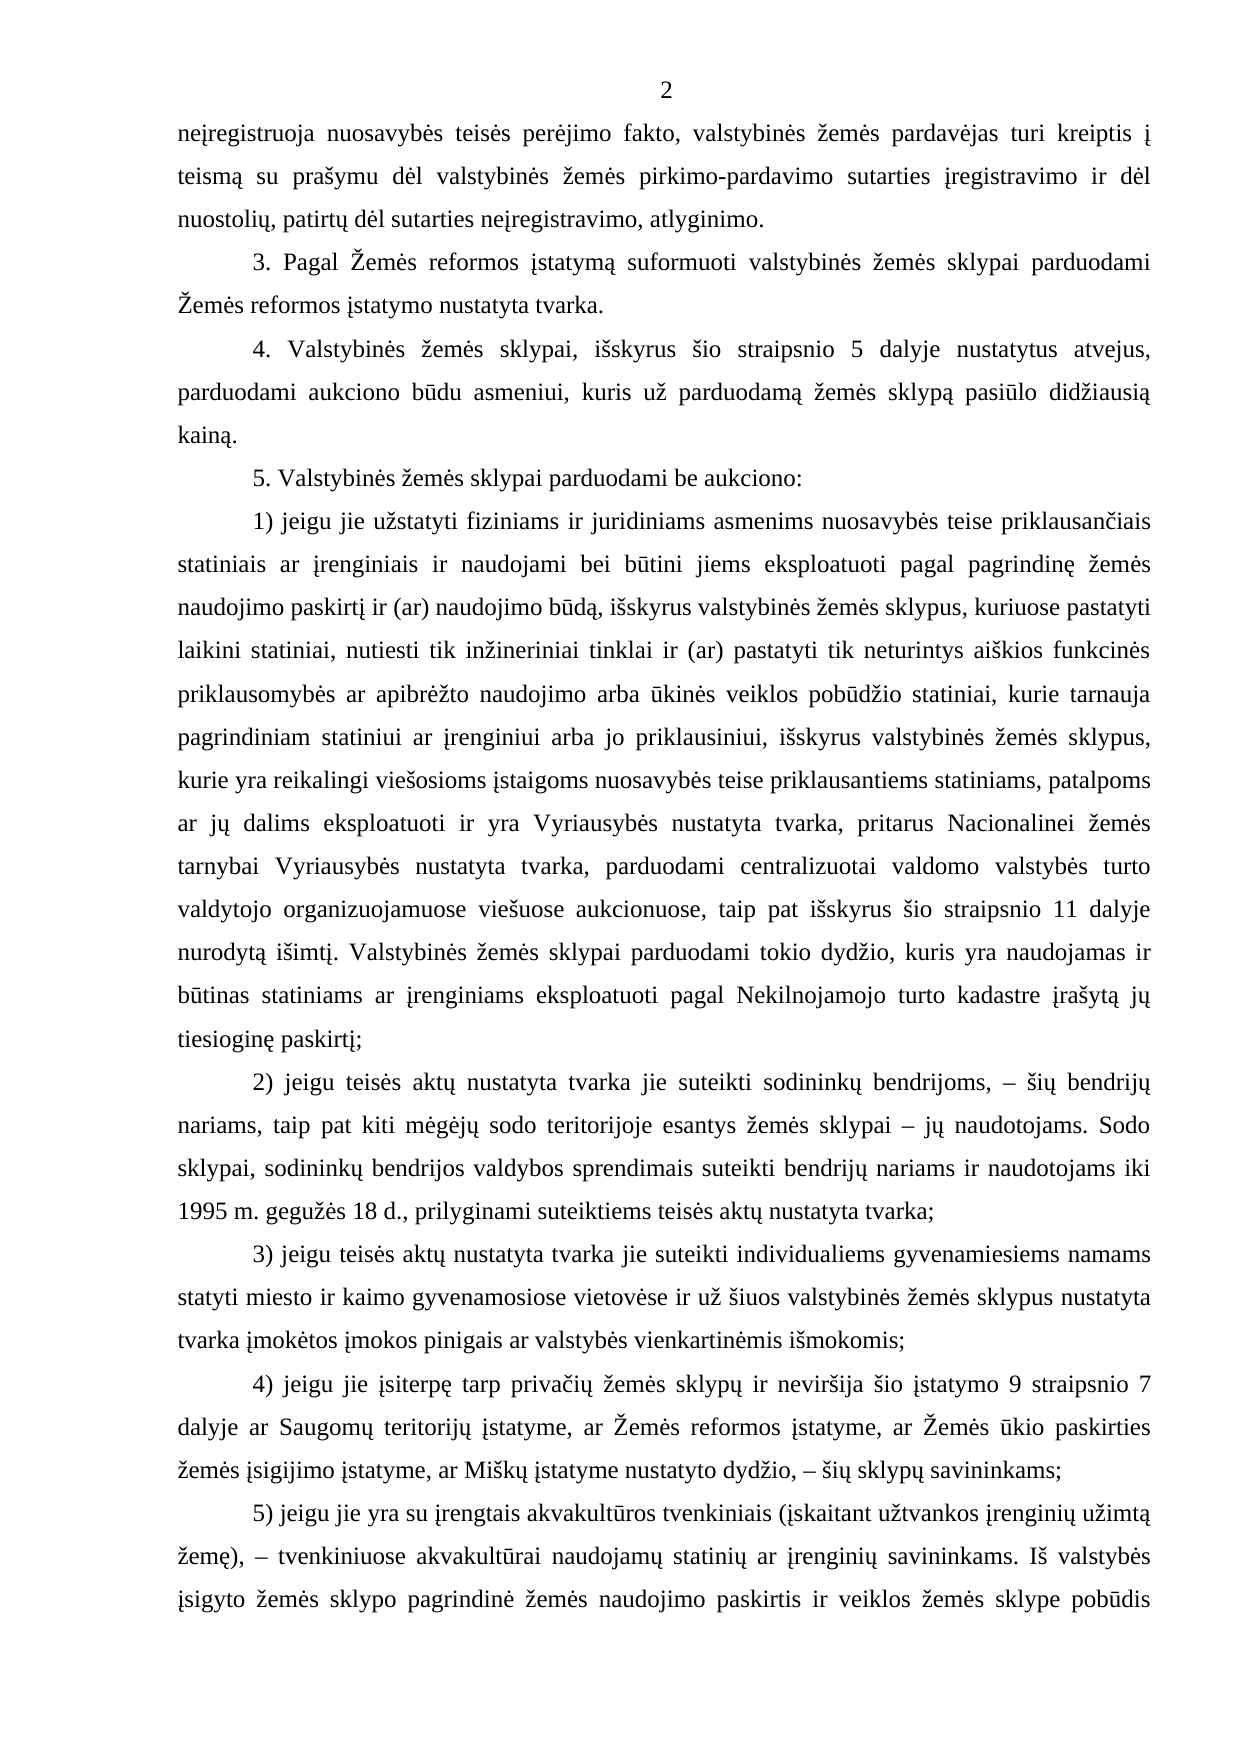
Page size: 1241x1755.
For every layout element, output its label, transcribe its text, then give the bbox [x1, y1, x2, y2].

text 3) jeigu teisės aktų nustatyta tvarka jie suteikti individualiems gyvenamiesiems namams statyti miesto ir kaimo gyvenamosiose vietovėse ir už šiuos valstybinės žemės sklypus nustatyta tvarka įmokėtos įmokos pinigais ar valstybės vienkartinėmis išmokomis; [177, 1239, 1152, 1354]
text neįregistruoja nuosavybės teisės perėjimo fakto, valstybinės žemės pardavėjas turi kreiptis į teismą su prašymu dėl valstybinės žemės pirkimo-pardavimo sutarties įregistravimo ir dėl nuostolių, patirtų dėl sutarties neįregistravimo, atlyginimo. [177, 118, 1152, 233]
text 2) jeigu teisės aktų nustatyta tvarka jie suteikti sodininkų bendrijoms, – šių bendrijų nariams, taip pat kiti mėgėjų sodo teritorijoje esantys žemės sklypai – jų naudotojams. Sodo sklypai, sodininkų bendrijos valdybos sprendimais suteikti bendrijų nariams ir naudotojams iki 1995 m. gegužės 18 d., prilyginami suteiktiems teisės aktų nustatyta tvarka; [177, 1067, 1152, 1225]
text 5) jeigu jie yra su įrengtais akvakultūros tvenkiniais (įskaitant užtvankos įrenginių užimtą žemę), – tvenkiniuose akvakultūrai naudojamų statinių ar įrenginių savininkams. Iš valstybės įsigyto žemės sklypo pagrindinė žemės naudojimo paskirtis ir veiklos žemės sklype pobūdis [177, 1498, 1152, 1613]
text 5. Valstybinės žemės sklypai parduodami be aukciono: [177, 463, 1152, 492]
text 3. Pagal Žemės reformos įstatymą suformuoti valstybinės žemės sklypai parduodami Žemės reformos įstatymo nustatyta tvarka. [177, 247, 1152, 319]
text 4) jeigu jie įsiterpę tarp privačių žemės sklypų ir neviršija šio įstatymo 9 straipsnio 7 dalyje ar Saugomų teritorijų įstatyme, ar Žemės reformos įstatyme, ar Žemės ūkio paskirties žemės įsigijimo įstatyme, ar Miškų įstatyme nustatyto dydžio, – šių sklypų savininkams; [177, 1369, 1152, 1484]
text 4. Valstybinės žemės sklypai, išskyrus šio straipsnio 5 dalyje nustatytus atvejus, parduodami aukciono būdu asmeniui, kuris už parduodamą žemės sklypą pasiūlo didžiausią kainą. [177, 334, 1152, 449]
text 1) jeigu jie užstatyti fiziniams ir juridiniams asmenims nuosavybės teise priklausančiais statiniais ar įrenginiais ir naudojami bei būtini jiems eksploatuoti pagal pagrindinę žemės naudojimo paskirtį ir (ar) naudojimo būdą, išskyrus valstybinės žemės sklypus, kuriuose pastatyti laikini statiniai, nutiesti tik inžineriniai tinklai ir (ar) pastatyti tik neturintys aiškios funkcinės priklausomybės ar apibrėžto naudojimo arba ūkinės veiklos pobūdžio statiniai, kurie tarnauja pagrindiniam statiniui ar įrenginiui arba jo priklausiniui, išskyrus valstybinės žemės sklypus, kurie yra reikalingi viešosioms įstaigoms nuosavybės teise priklausantiems statiniams, patalpoms ar jų dalims eksploatuoti ir yra Vyriausybės nustatyta tvarka, pritarus Nacionalinei žemės tarnybai Vyriausybės nustatyta tvarka, parduodami centralizuotai valdomo valstybės turto valdytojo organizuojamuose viešuose aukcionuose, taip pat išskyrus šio straipsnio 11 dalyje nurodytą išimtį. Valstybinės žemės sklypai parduodami tokio dydžio, kuris yra naudojamas ir būtinas statiniams ar įrenginiams eksploatuoti pagal Nekilnojamojo turto kadastre įrašytą jų tiesioginę paskirtį; [177, 506, 1152, 1052]
